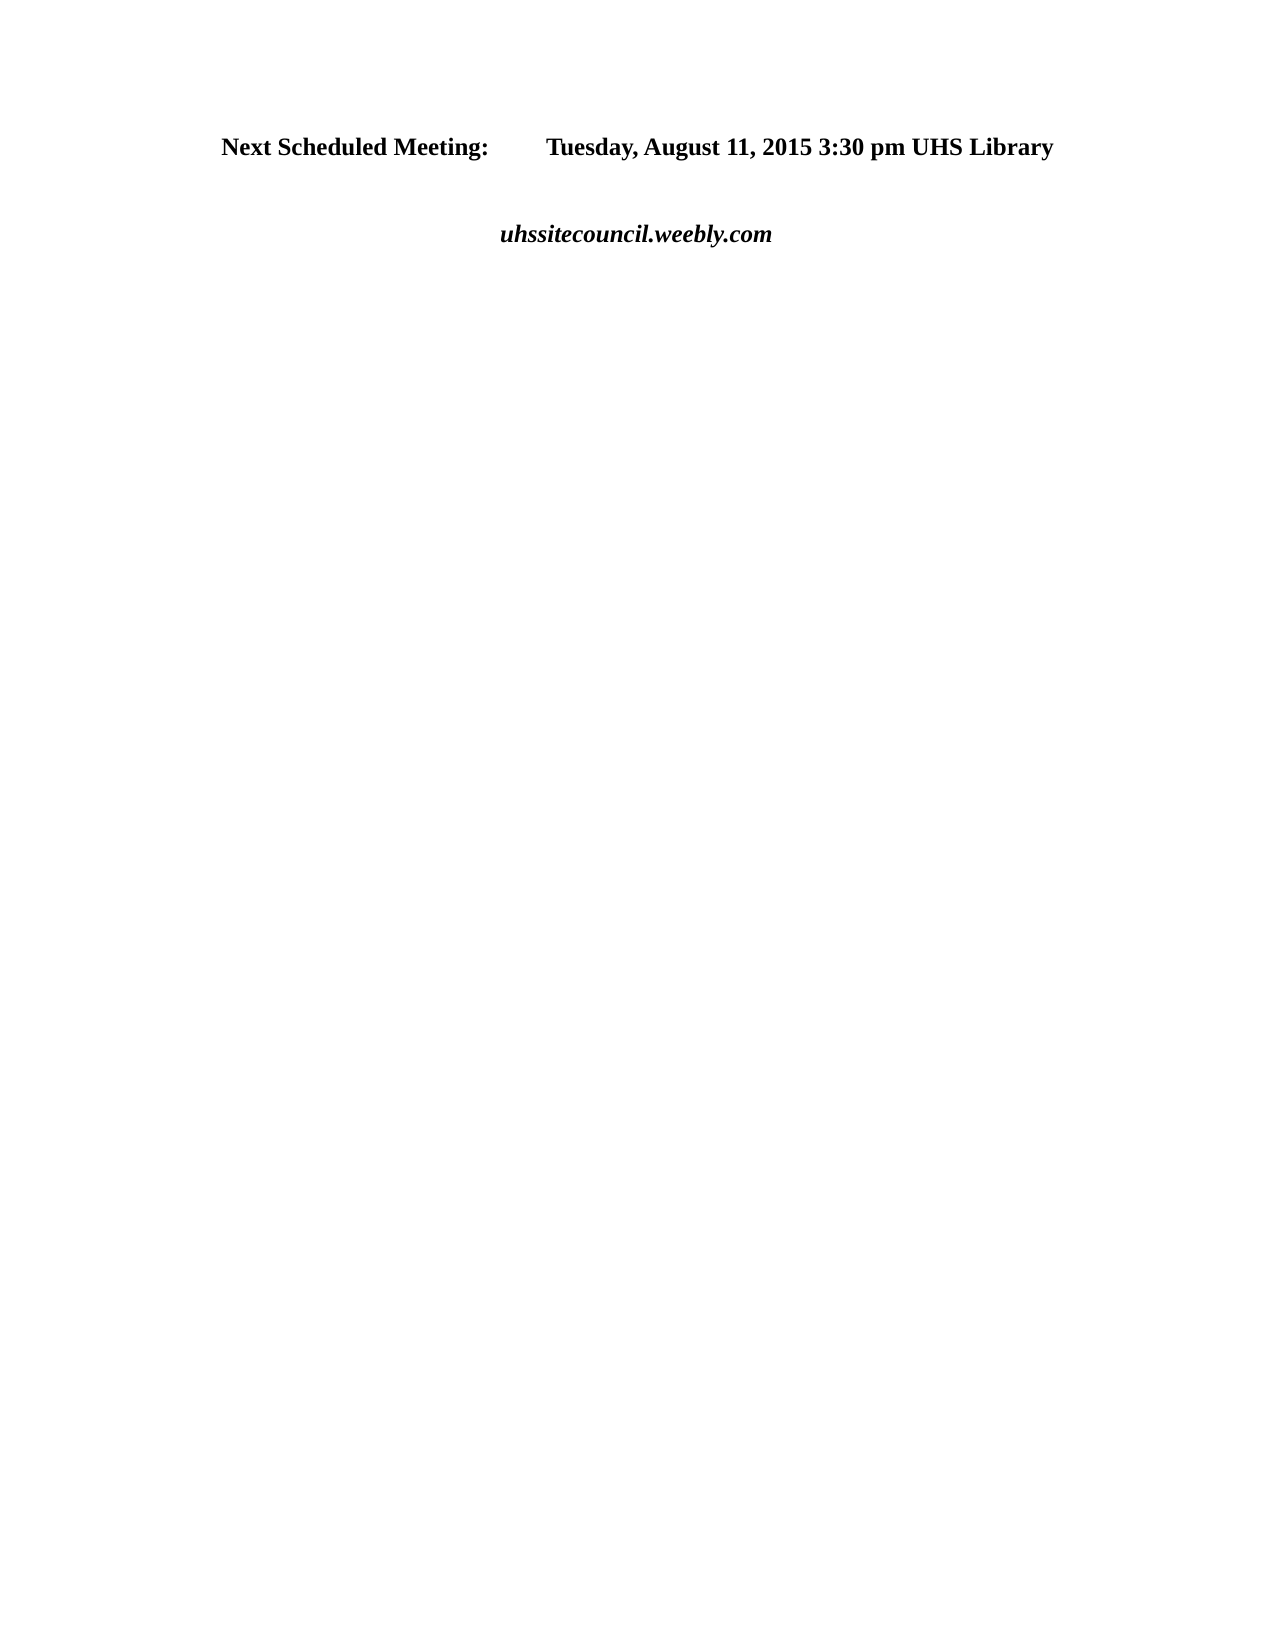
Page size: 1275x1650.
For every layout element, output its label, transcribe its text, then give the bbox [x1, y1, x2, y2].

text Next Scheduled Meeting: Tuesday, August 11, 2015 3:30 pm UHS Library [75, 132, 1200, 161]
text uhssitecouncil.weebly.com [75, 219, 1200, 247]
